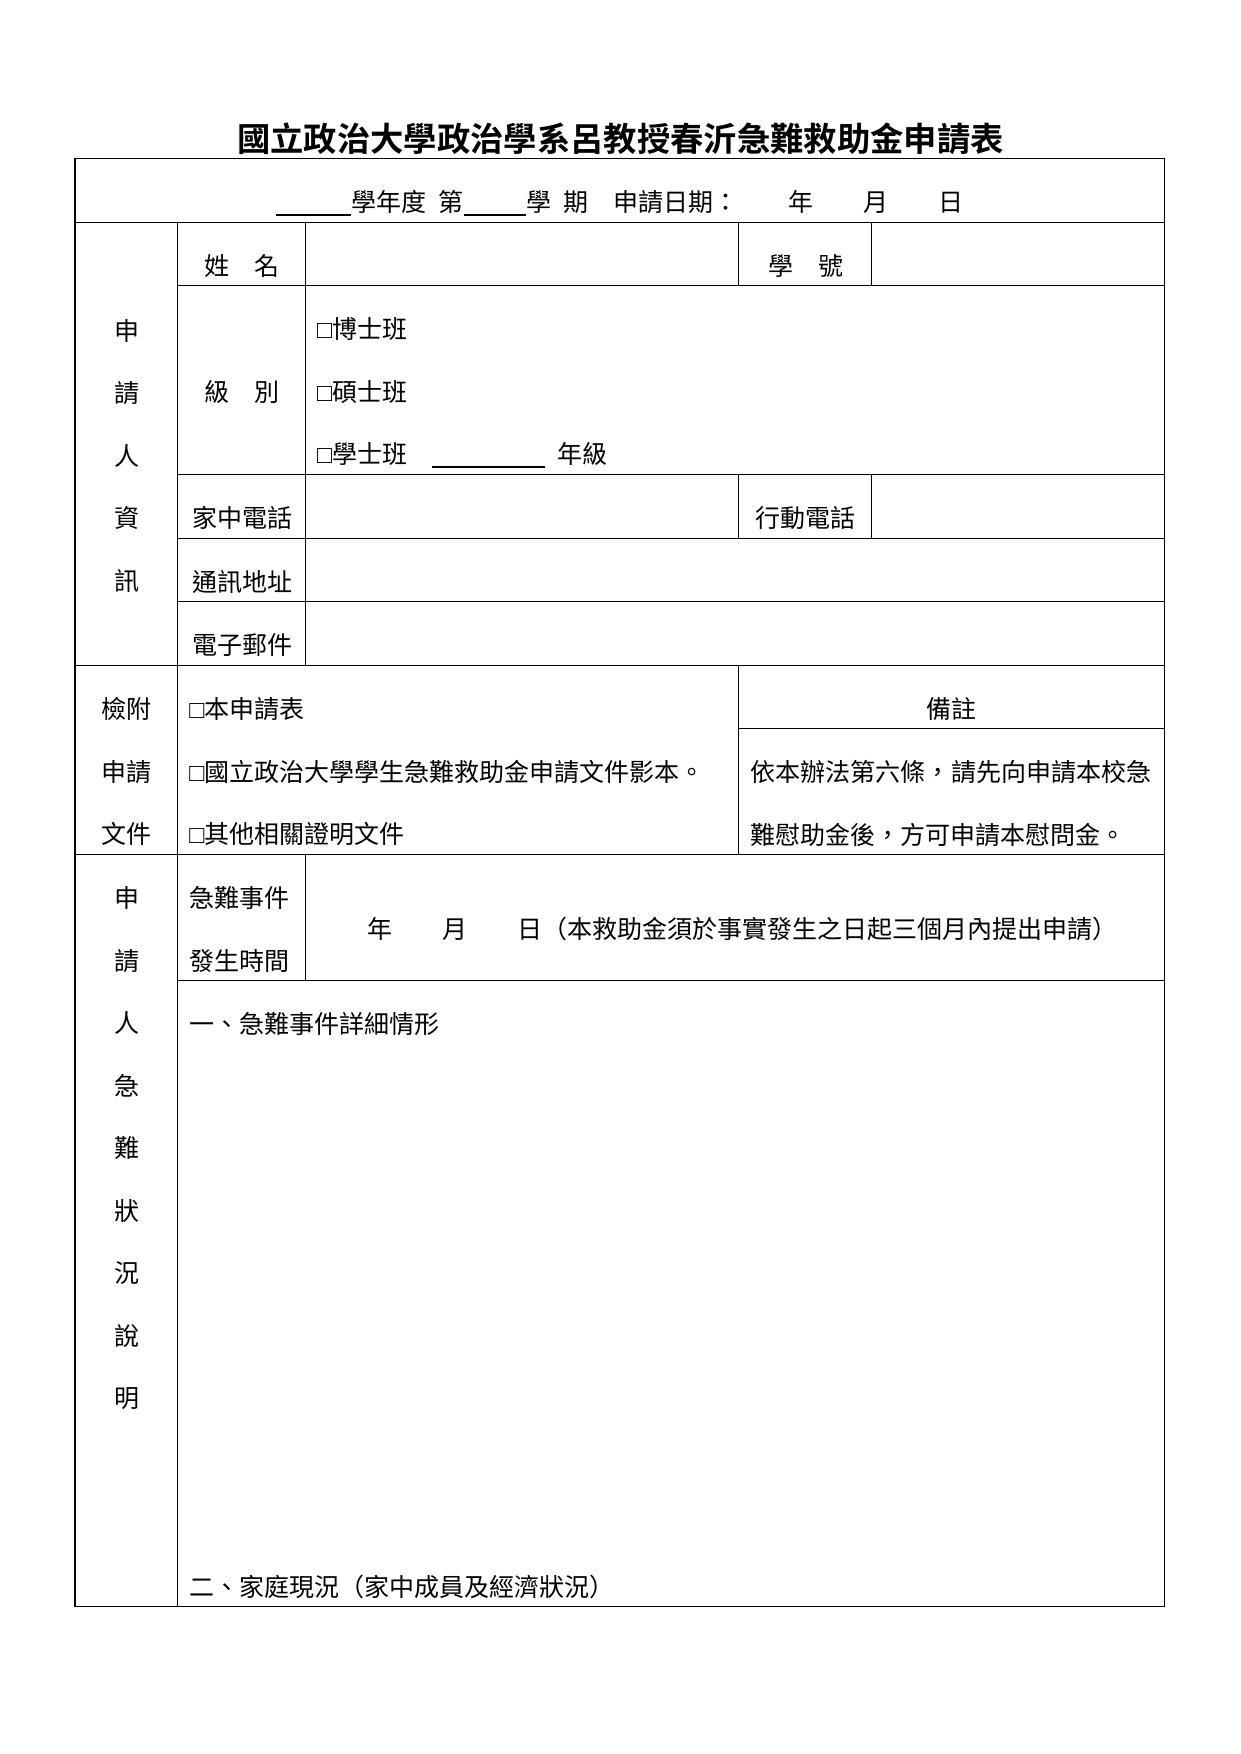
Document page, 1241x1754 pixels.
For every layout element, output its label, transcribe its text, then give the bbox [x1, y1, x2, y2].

table_cell [872, 223, 1164, 285]
table_cell 申 請 人 急 難 狀 況 說 明 [76, 855, 177, 1606]
table_cell 行動電話 [739, 475, 871, 537]
table_cell [872, 475, 1164, 537]
table_cell 級 別 [178, 286, 305, 474]
table_cell 申 請 人 資 訊 [76, 223, 177, 664]
text 國立政治大學政治學系呂教授春沂急難救助金申請表 [75, 96, 1165, 158]
table_cell 檢附 申請 文件 [76, 666, 177, 854]
table_cell 依本辦法第六條，請先向申請本校急難慰助金後，方可申請本慰問金。 [739, 729, 1164, 854]
table_header 學年度 第 學 期 申請日期： 年 月 日 [76, 159, 1164, 222]
table_cell 備註 [739, 666, 1164, 728]
table_cell 年 月 日（本救助金須於事實發生之日起三個月內提出申請） [306, 855, 1164, 980]
table_cell □本申請表 □國立政治大學學生急難救助金申請文件影本。 □其他相關證明文件 [178, 666, 738, 854]
table_cell [306, 475, 738, 537]
table_cell 學 號 [739, 223, 871, 285]
table_cell 電子郵件 [178, 602, 305, 664]
table_cell [306, 602, 1164, 664]
table_cell 急難事件發生時間 [178, 855, 305, 980]
table_cell 通訊地址 [178, 539, 305, 601]
table_cell 家中電話 [178, 475, 305, 537]
table_cell □博士班 □碩士班 □學士班 年級 [306, 286, 1164, 474]
table_cell 一、急難事件詳細情形 二、家庭現況（家中成員及經濟狀況） [178, 981, 1164, 1606]
table_cell 姓 名 [178, 223, 305, 285]
table_cell [306, 539, 1164, 601]
table_cell [306, 223, 738, 285]
